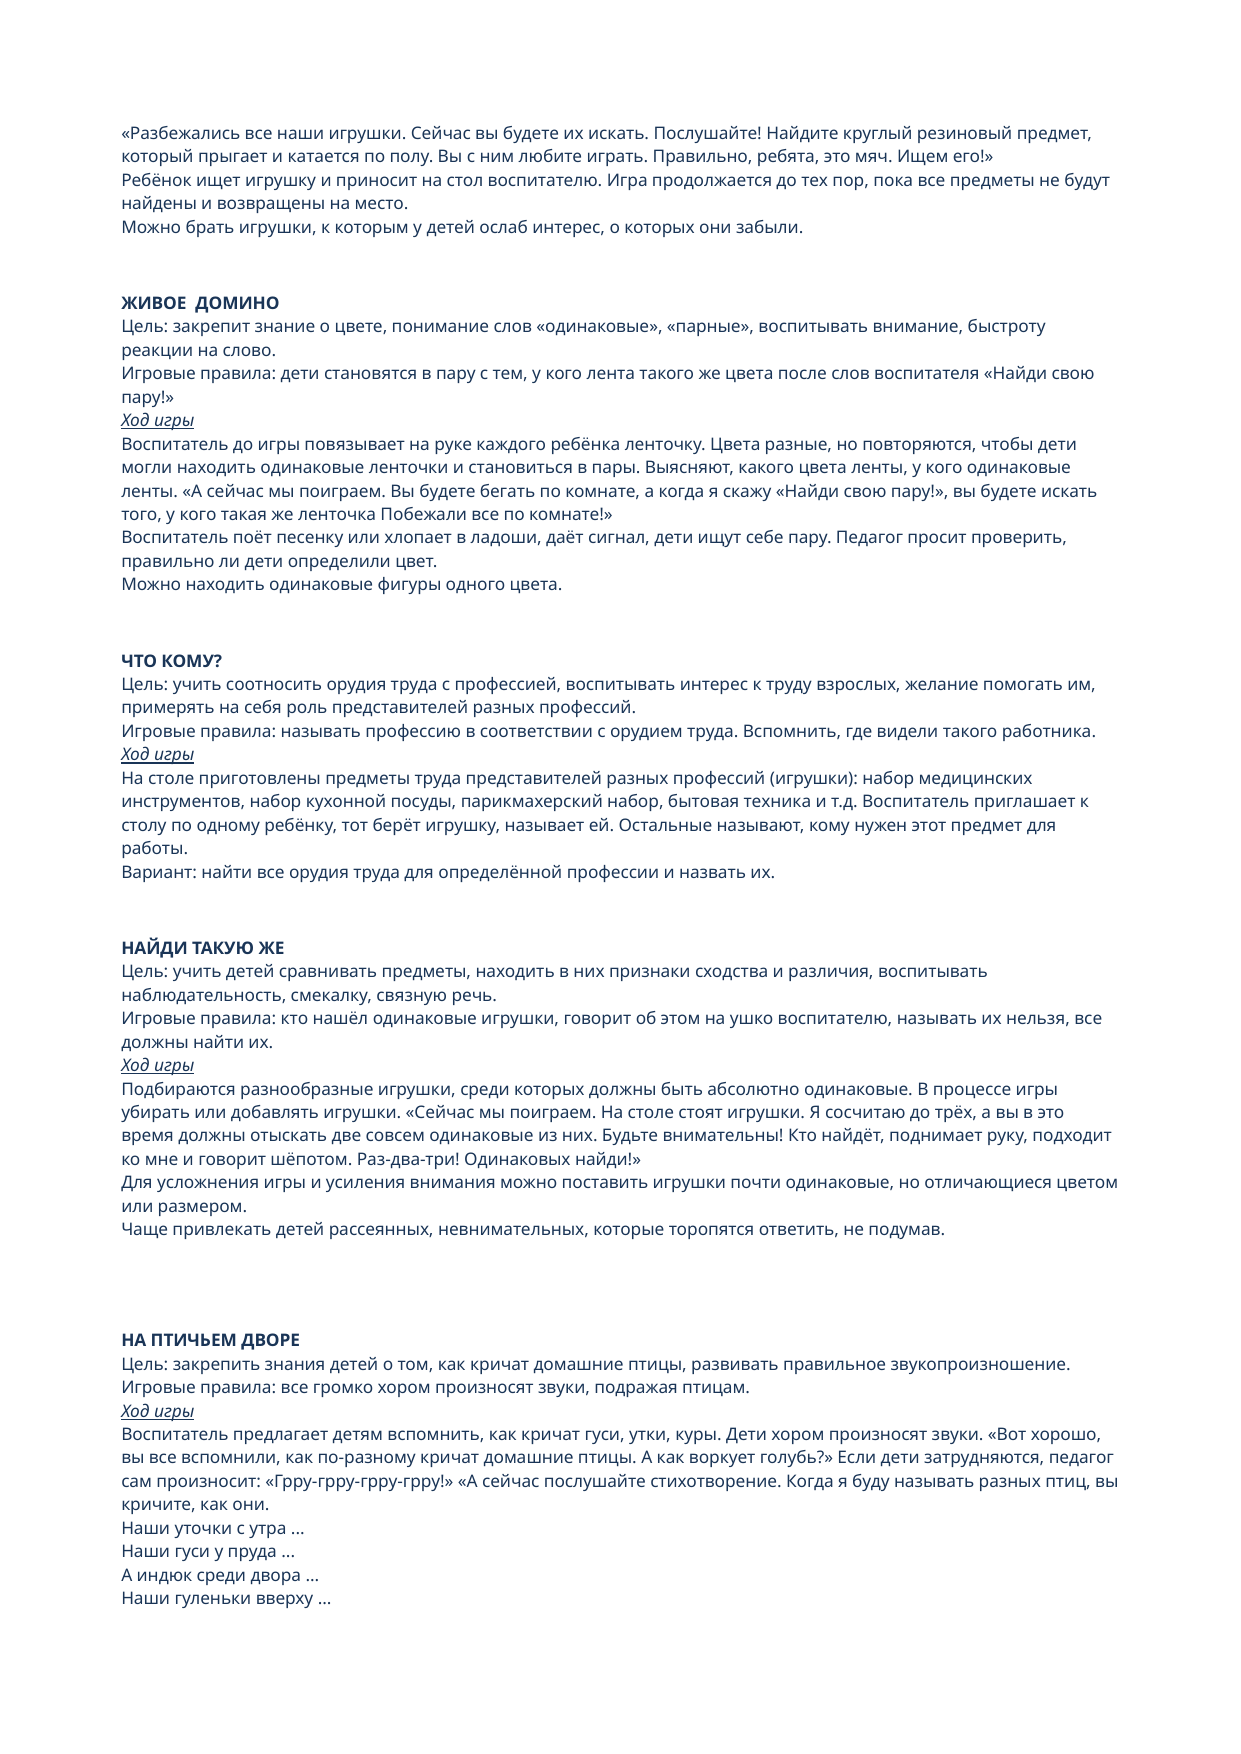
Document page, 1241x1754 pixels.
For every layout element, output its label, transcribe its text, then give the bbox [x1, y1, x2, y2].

table_header «Разбежались все наши игрушки. Сейчас вы будете их искать. Послушайте! Найдите круглый резиновый предмет, который прыгает и катается по полу. Вы с ним любите играть. Правильно, ребята, это мяч. Ищем его!» Ребёнок ищет игрушку и приносит на стол воспитателю. Игра продолжается до тех пор, пока все предметы не будут найдены и возвращены на место. Можно брать игрушки, к которым у детей ослаб интерес, о которых они забыли. ЖИВОЕ ДОМИНО Цель: закрепит знание о цвете, понимание слов «одинаковые», «парные», воспитывать внимание, быстроту реакции на слово. Игровые правила: дети становятся в пару с тем, у кого лента такого же цвета после слов воспитателя «Найди свою пару!» Ход игры Воспитатель до игры повязывает на руке каждого ребёнка ленточку. Цвета разные, но повторяются, чтобы дети могли находить одинаковые ленточки и становиться в пары. Выясняют, какого цвета ленты, у кого одинаковые ленты. «А сейчас мы поиграем. Вы будете бегать по комнате, а когда я скажу «Найди свою пару!», вы будете искать того, у кого такая же ленточка Побежали все по комнате!» Воспитатель поёт песенку или хлопает в ладоши, даёт сигнал, дети ищут себе пару. Педагог просит проверить, правильно ли дети определили цвет. Можно находить одинаковые фигуры одного цвета. ЧТО КОМУ? Цель: учить соотносить орудия труда с профессией, воспитывать интерес к труду взрослых, желание помогать им, примерять на себя роль представителей разных профессий. Игровые правила: называть профессию в соответствии с орудием труда. Вспомнить, где видели такого работника. Ход игры На столе приготовлены предметы труда представителей разных профессий (игрушки): набор медицинских инструментов, набор кухонной посуды, парикмахерский набор, бытовая техника и т.д. Воспитатель приглашает к столу по одному ребёнку, тот берёт игрушку, называет ей. Остальные называют, кому нужен этот предмет для работы. Вариант: найти все орудия труда для определённой профессии и назвать их. НАЙДИ ТАКУЮ ЖЕ Цель: учить детей сравнивать предметы, находить в них признаки сходства и различия, воспитывать наблюдательность, смекалку, связную речь. Игровые правила: кто нашёл одинаковые игрушки, говорит об этом на ушко воспитателю, называть их нельзя, все должны найти их. Ход игры Подбираются разнообразные игрушки, среди которых должны быть абсолютно одинаковые. В процессе игры убирать или добавлять игрушки. «Сейчас мы поиграем. На столе стоят игрушки. Я сосчитаю до трёх, а вы в это время должны отыскать две совсем одинаковые из них. Будьте внимательны! Кто найдёт, поднимает руку, подходит ко мне и говорит шёпотом. Раз-два-три! Одинаковых найди!» Для усложнения игры и усиления внимания можно поставить игрушки почти одинаковые, но отличающиеся цветом или размером. Чаще привлекать детей рассеянных, невнимательных, которые торопятся ответить, не подумав. НА ПТИЧЬЕМ ДВОРЕ Цель: закрепить знания детей о том, как кричат домашние птицы, развивать правильное звукопроизношение. Игровые правила: все громко хором произносят звуки, подражая птицам. Ход игры Воспитатель предлагает детям вспомнить, как кричат гуси, утки, куры. Дети хором произносят звуки. «Вот хорошо, вы все вспомнили, как по-разному кричат домашние птицы. А как воркует голубь?» Если дети затрудняются, педагог сам произносит: «Грру-грру-грру-грру!» «А сейчас послушайте стихотворение. Когда я буду называть разных птиц, вы кричите, как они. Наши уточки с утра ... Наши гуси у пруда ... А индюк среди двора ... Наши гуленьки вверху ... [118, 118, 1122, 1613]
